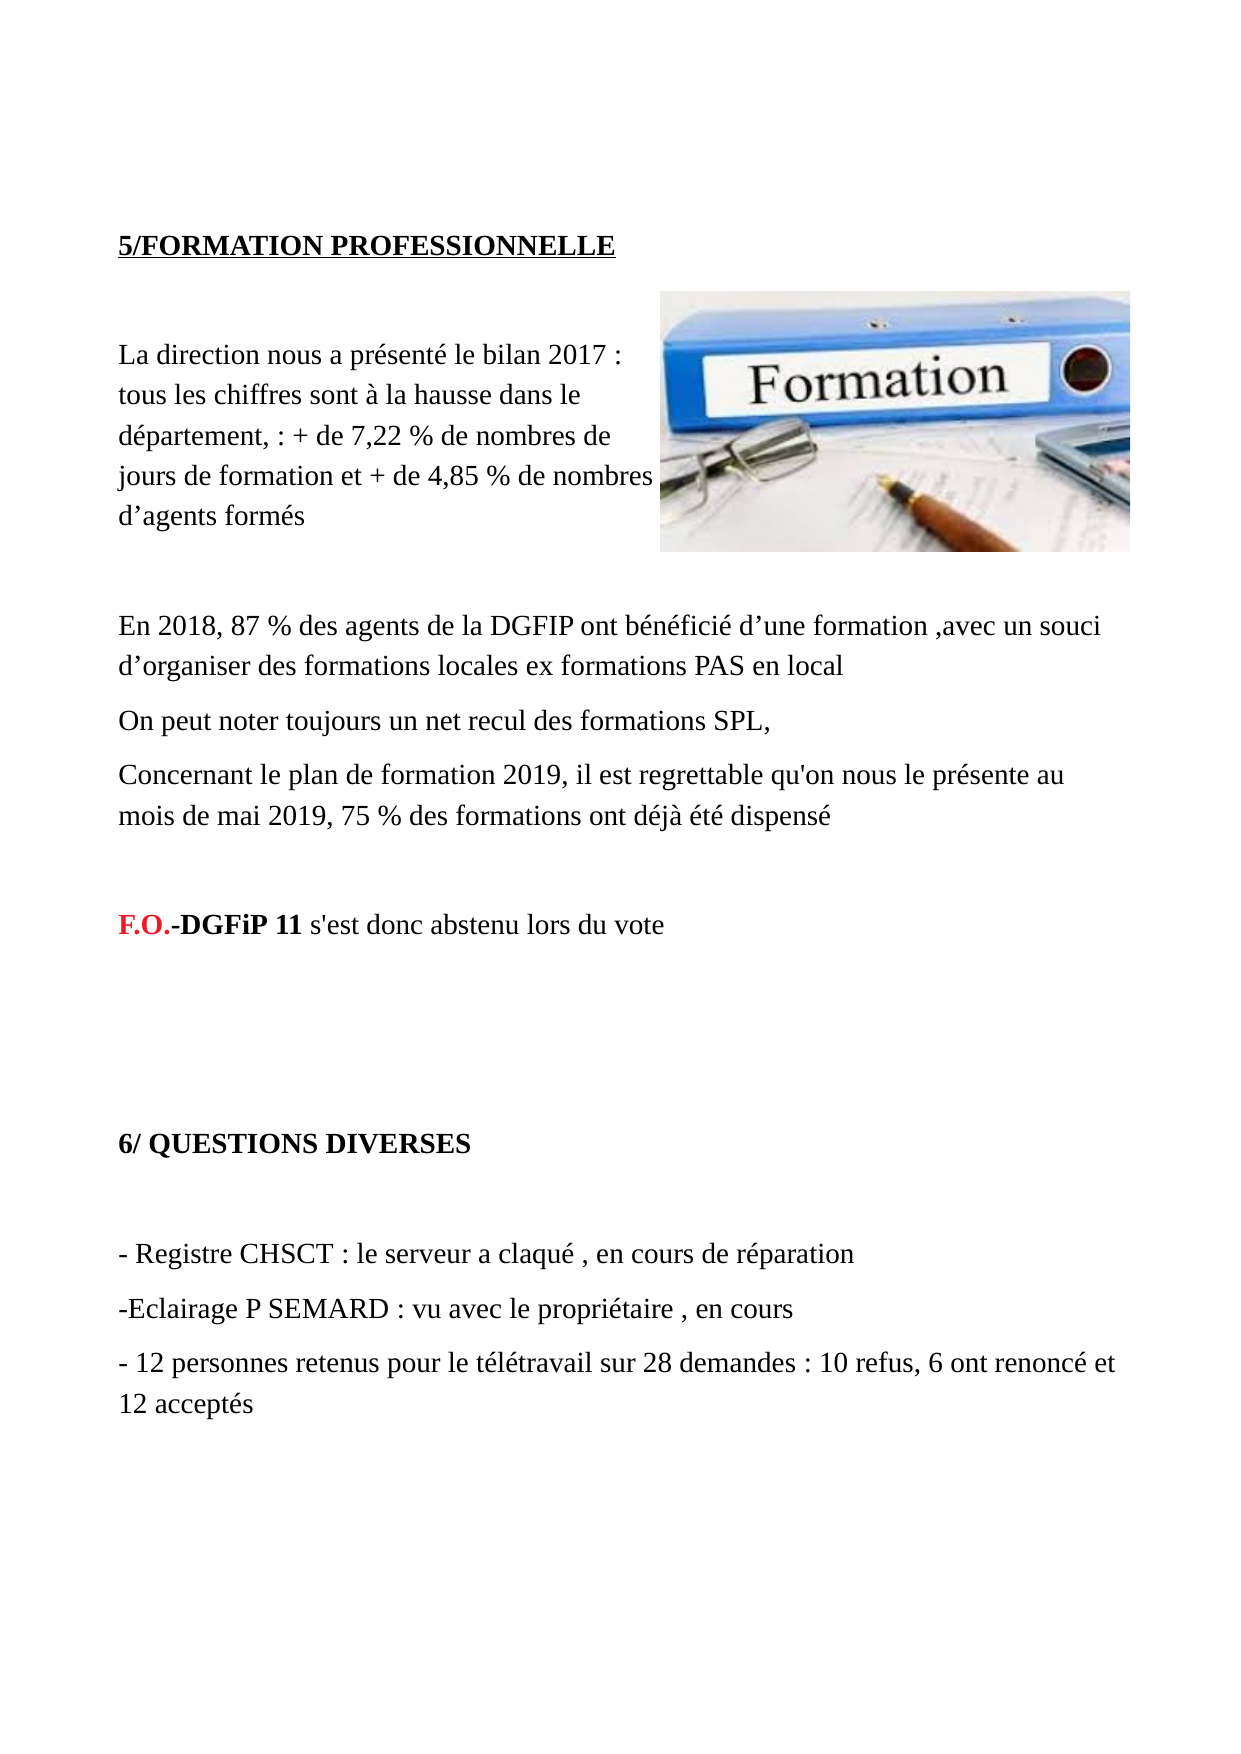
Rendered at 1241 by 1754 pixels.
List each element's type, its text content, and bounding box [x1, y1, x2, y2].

text On peut noter toujours un net recul des formations SPL, [118, 703, 1122, 736]
picture [660, 291, 1131, 552]
text - Registre CHSCT : le serveur a claqué , en cours de réparation [118, 1236, 1122, 1269]
text F.O.-DGFiP 11 s'est donc abstenu lors du vote [118, 907, 1122, 941]
text La direction nous a présenté le bilan 2017 : tous les chiffres sont à la hausse dans le département, : + de 7,22 % de nombres de jours de formation et + de 4,85 % de nombres d’agents formés [118, 337, 660, 532]
text Concernant le plan de formation 2019, il est regrettable qu'on nous le présente au mois de mai 2019, 75 % des formations ont déjà été dispensé [118, 757, 1122, 831]
text En 2018, 87 % des agents de la DGFIP ont bénéficié d’une formation ,avec un souci d’organiser des formations locales ex formations PAS en local [118, 608, 1122, 681]
text 6/ QUESTIONS DIVERSES [118, 1126, 1122, 1160]
text -Eclairage P SEMARD : vu avec le propriétaire , en cours [118, 1291, 1122, 1324]
text 5/FORMATION PROFESSIONNELLE [118, 228, 1122, 261]
text - 12 personnes retenus pour le télétravail sur 28 demandes : 10 refus, 6 ont renoncé et 12 acceptés [118, 1346, 1122, 1419]
